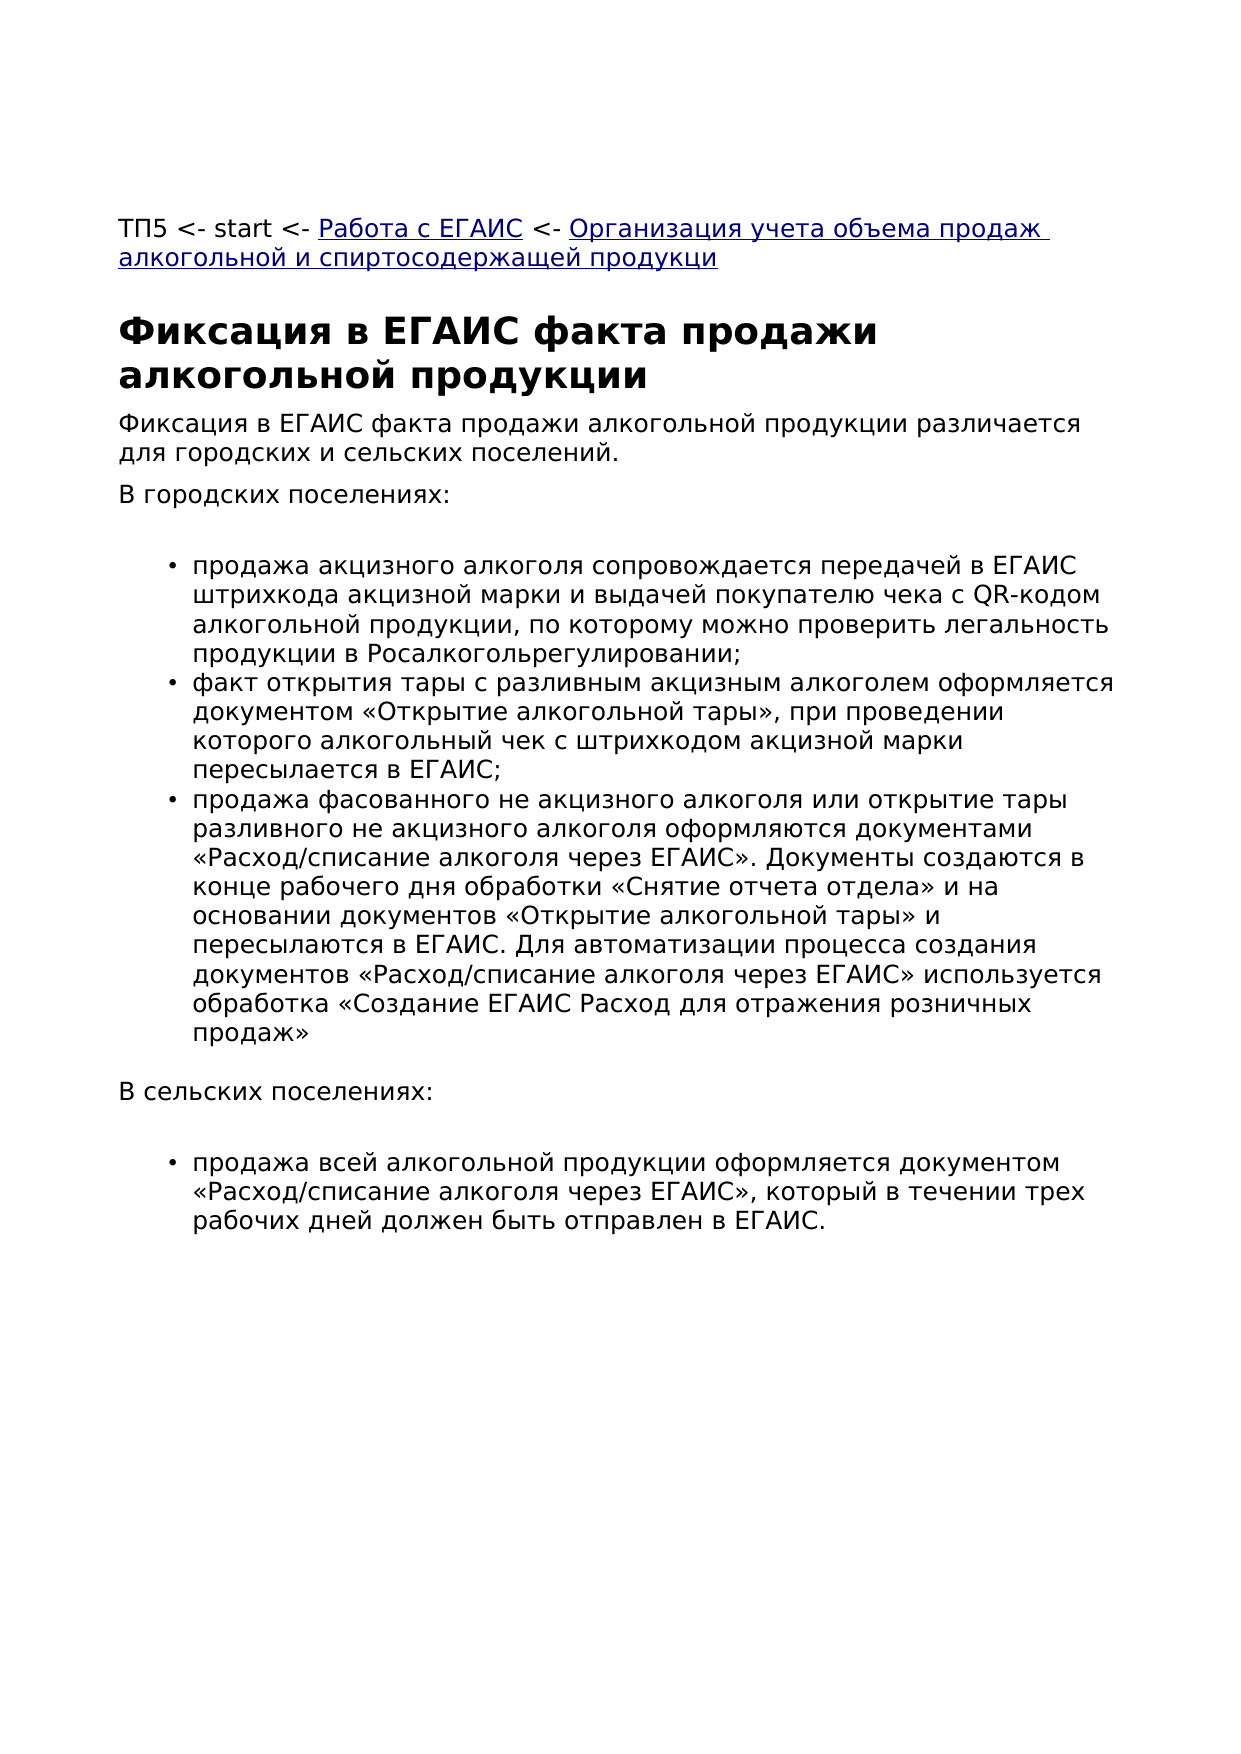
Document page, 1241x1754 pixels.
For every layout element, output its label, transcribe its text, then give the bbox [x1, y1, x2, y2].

list факт открытия тары с разливным акцизным алкоголем оформляется документом «Открытие алкогольной тары», при проведении которого алкогольный чек с штрихкодом акцизной марки пересылается в ЕГАИС; [177, 668, 1122, 785]
list продажа фасованного не акцизного алкоголя или открытие тары разливного не акцизного алкоголя оформляются документами «Расход/списание алкоголя через ЕГАИС». Документы создаются в конце рабочего дня обработки «Снятие отчета отдела» и на основании документов «Открытие алкогольной тары» и пересылаются в ЕГАИС. Для автоматизации процесса создания документов «Расход/списание алкоголя через ЕГАИС» используется обработка «Создание ЕГАИС Расход для отражения розничных продаж» [177, 785, 1122, 1047]
text В городских поселениях: [118, 480, 1122, 509]
text ТП5 <- start <- Работа с ЕГАИС <- Организация учета объема продаж алкогольной и спиртосодержащей продукци [118, 214, 1122, 272]
list продажа акцизного алкоголя сопровождается передачей в ЕГАИС штрихкода акцизной марки и выдачей покупателю чека с QR-кодом алкогольной продукции, по которому можно проверить легальность продукции в Росалкогольрегулировании; [177, 551, 1122, 668]
subtitle Фиксация в ЕГАИС факта продажи алкогольной продукции [118, 310, 1122, 397]
list продажа всей алкогольной продукции оформляется документом «Расход/списание алкоголя через ЕГАИС», который в течении трех рабочих дней должен быть отправлен в ЕГАИС. [177, 1148, 1122, 1235]
text В сельских поселениях: [118, 1077, 1122, 1106]
text Фиксация в ЕГАИС факта продажи алкогольной продукции различается для городских и сельских поселений. [118, 409, 1122, 468]
